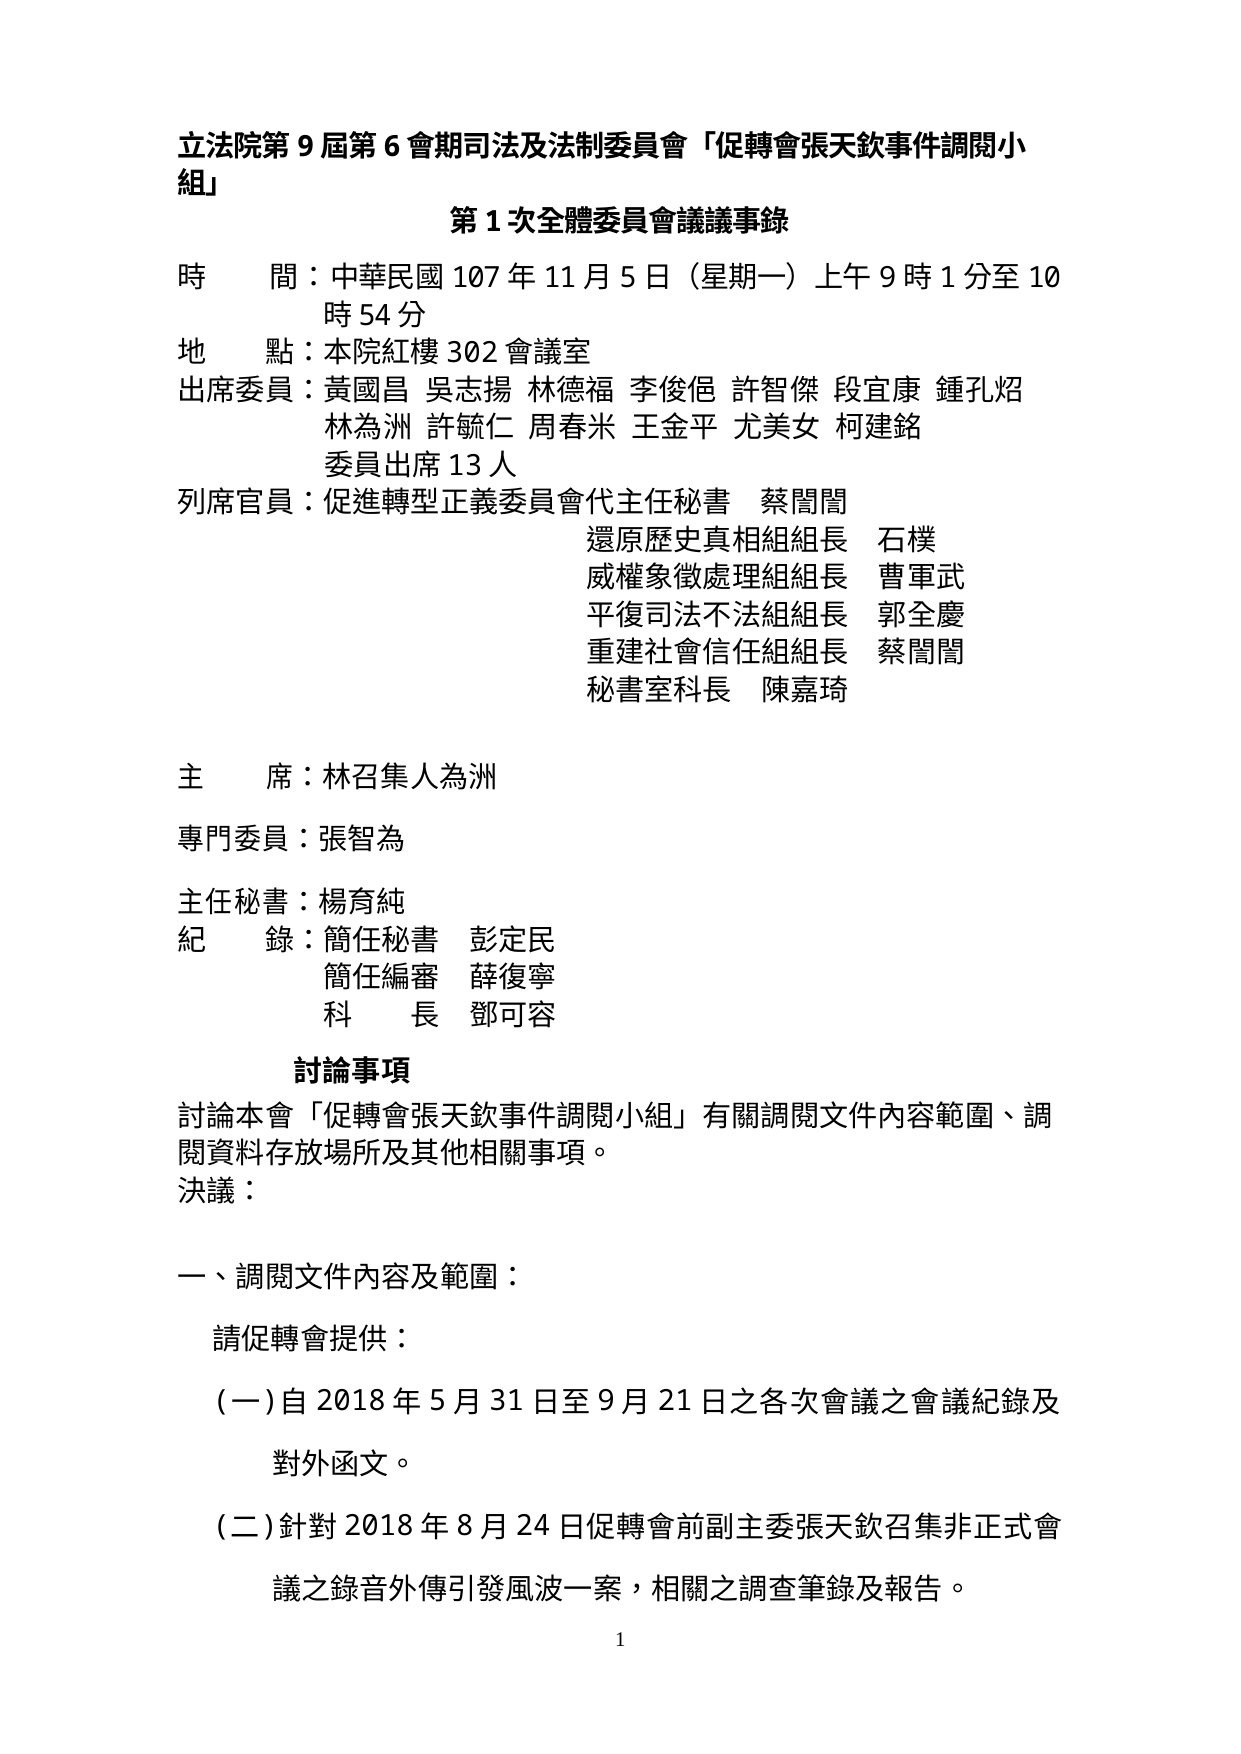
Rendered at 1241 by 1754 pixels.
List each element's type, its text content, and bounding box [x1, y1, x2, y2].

text 討論本會「促轉會張天欽事件調閱小組」有關調閱文件內容範圍、調閱資料存放場所及其他相關事項。 [177, 1096, 1063, 1171]
text 專門委員：張智為 [177, 795, 1063, 858]
text 出席委員：黃國昌 吳志揚 林德福 李俊俋 許智傑 段宜康 鍾孔炤 [177, 370, 1063, 408]
text 決議： [177, 1171, 1063, 1209]
text 紀 錄：簡任秘書 彭定民 [177, 920, 1063, 958]
text 簡任編審 薛復寧 [177, 958, 1063, 995]
text 威權象徵處理組組長 曹軍武 [586, 558, 1063, 595]
text 立法院第9屆第6會期司法及法制委員會「促轉會張天欽事件調閱小組」 [177, 126, 1063, 201]
text 林為洲 許毓仁 周春米 王金平 尤美女 柯建銘 [177, 408, 1063, 445]
text 一、調閱文件內容及範圍： [177, 1233, 1063, 1295]
text 主 席：林召集人為洲 [177, 733, 1063, 795]
text 平復司法不法組組長 郭全慶 [586, 595, 1063, 633]
text (二)針對2018年8月24日促轉會前副主委張天欽召集非正式會議之錄音外傳引發風波一案，相關之調查筆錄及報告。 [212, 1483, 1063, 1608]
text 重建社會信任組組長 蔡誾誾 [586, 633, 1063, 670]
text 科 長 鄧可容 [177, 995, 1063, 1033]
text 第1次全體委員會議議事錄 [177, 201, 1063, 239]
text 請促轉會提供： [212, 1295, 1063, 1358]
text 委員出席13人 [177, 445, 1063, 483]
text 秘書室科長 陳嘉琦 [586, 670, 1063, 708]
text 還原歷史真相組組長 石樸 [586, 520, 1063, 558]
text (一)自2018年5月31日至9月21日之各次會議之會議紀錄及對外函文。 [212, 1358, 1063, 1483]
text 時 間：中華民國107年11月5日（星期一）上午9時1分至10時54分 [177, 258, 1063, 333]
text 地 點：本院紅樓302會議室 [177, 333, 1063, 370]
text 討論事項 [177, 1051, 1063, 1089]
text 主任秘書：楊育純 [177, 858, 1063, 920]
text 列席官員：促進轉型正義委員會代主任秘書 蔡誾誾 [177, 483, 1063, 520]
